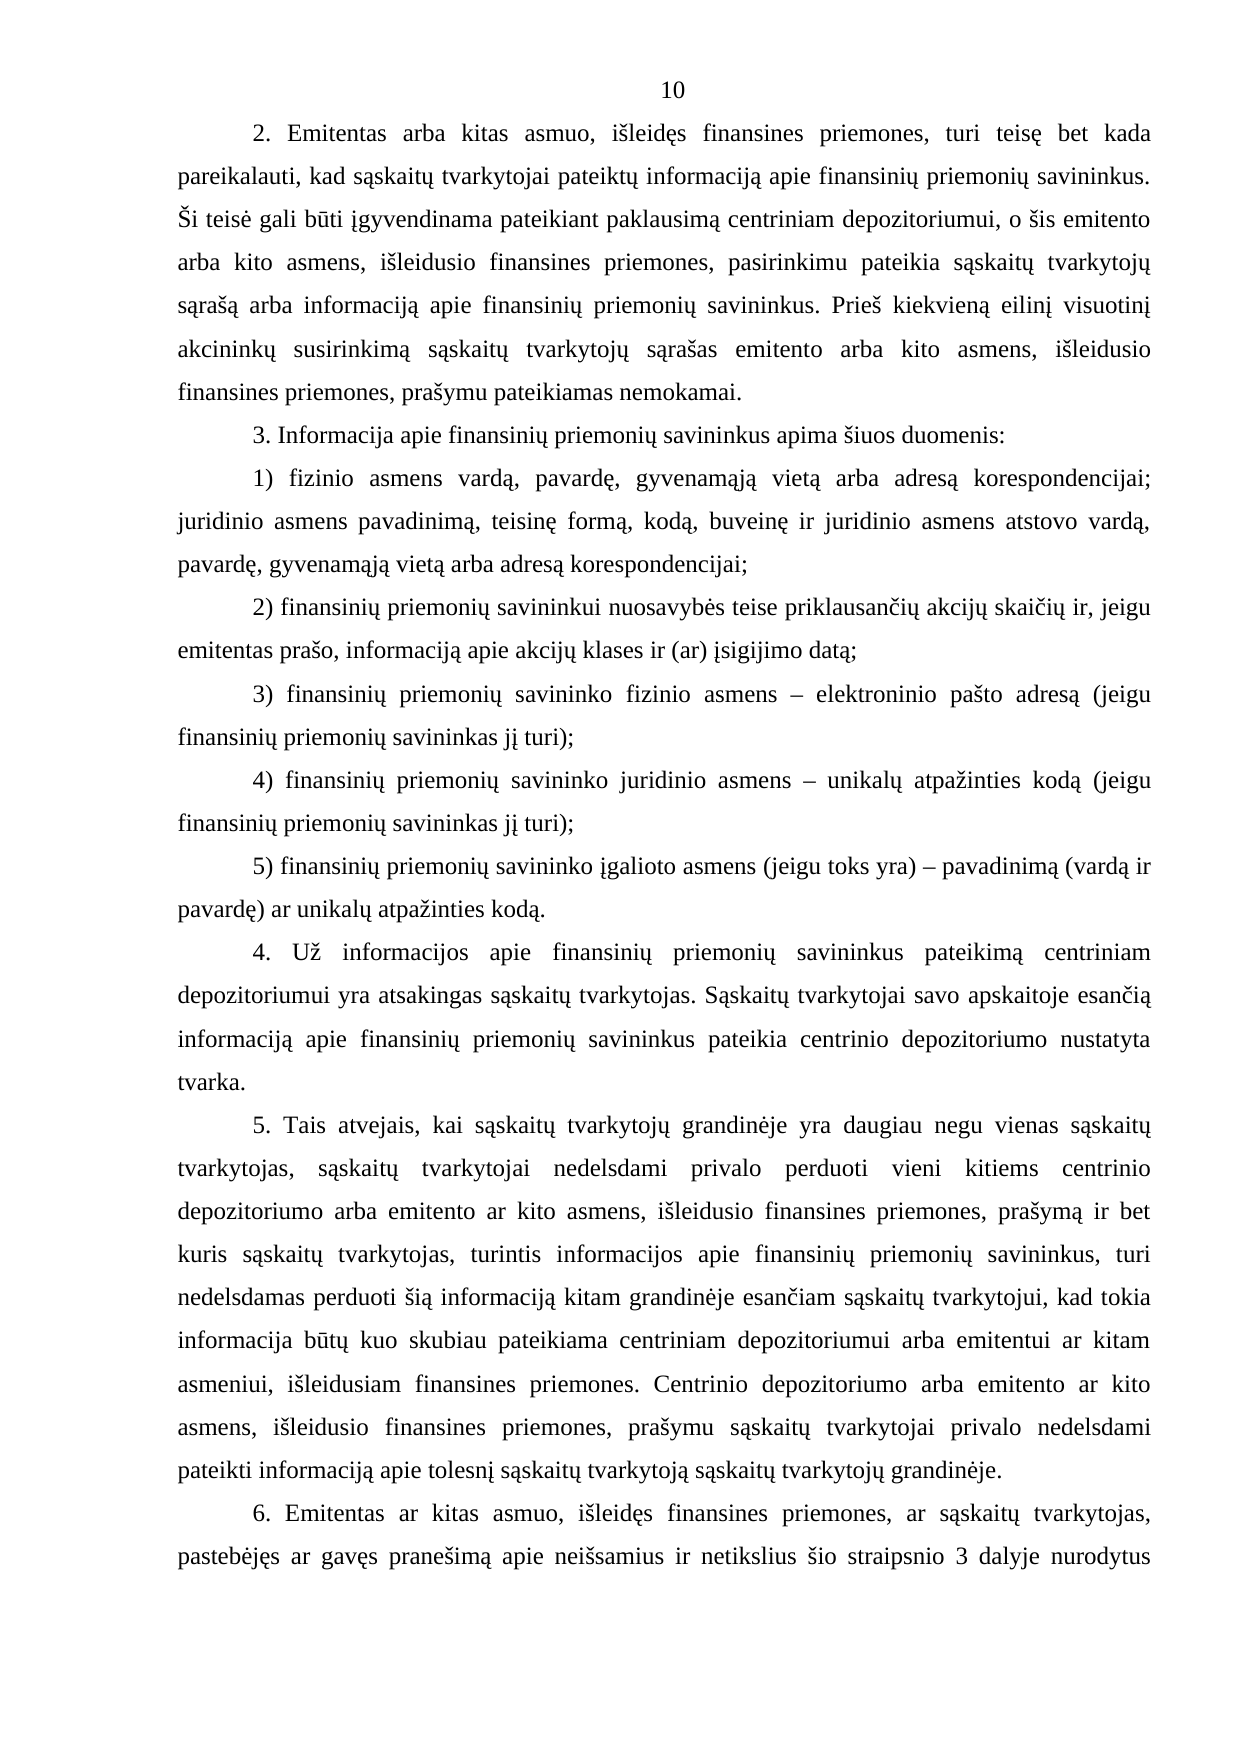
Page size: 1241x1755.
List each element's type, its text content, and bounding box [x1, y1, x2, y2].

text 4) finansinių priemonių savininko juridinio asmens – unikalų atpažinties kodą (jeigu finansinių priemonių savininkas jį turi); [177, 765, 1152, 837]
text 1) fizinio asmens vardą, pavardę, gyvenamąją vietą arba adresą korespondencijai; juridinio asmens pavadinimą, teisinę formą, kodą, buveinę ir juridinio asmens atstovo vardą, pavardę, gyvenamąją vietą arba adresą korespondencijai; [177, 463, 1152, 578]
text 5. Tais atvejais, kai sąskaitų tvarkytojų grandinėje yra daugiau negu vienas sąskaitų tvarkytojas, sąskaitų tvarkytojai nedelsdami privalo perduoti vieni kitiems centrinio depozitoriumo arba emitento ar kito asmens, išleidusio finansines priemones, prašymą ir bet kuris sąskaitų tvarkytojas, turintis informacijos apie finansinių priemonių savininkus, turi nedelsdamas perduoti šią informaciją kitam grandinėje esančiam sąskaitų tvarkytojui, kad tokia informacija būtų kuo skubiau pateikiama centriniam depozitoriumui arba emitentui ar kitam asmeniui, išleidusiam finansines priemones. Centrinio depozitoriumo arba emitento ar kito asmens, išleidusio finansines priemones, prašymu sąskaitų tvarkytojai privalo nedelsdami pateikti informaciją apie tolesnį sąskaitų tvarkytoją sąskaitų tvarkytojų grandinėje. [177, 1110, 1152, 1484]
text 3. Informacija apie finansinių priemonių savininkus apima šiuos duomenis: [177, 420, 1152, 449]
text 3) finansinių priemonių savininko fizinio asmens – elektroninio pašto adresą (jeigu finansinių priemonių savininkas jį turi); [177, 679, 1152, 751]
text 5) finansinių priemonių savininko įgalioto asmens (jeigu toks yra) – pavadinimą (vardą ir pavardę) ar unikalų atpažinties kodą. [177, 851, 1152, 923]
text 2. Emitentas arba kitas asmuo, išleidęs finansines priemones, turi teisę bet kada pareikalauti, kad sąskaitų tvarkytojai pateiktų informaciją apie finansinių priemonių savininkus. Ši teisė gali būti įgyvendinama pateikiant paklausimą centriniam depozitoriumui, o šis emitento arba kito asmens, išleidusio finansines priemones, pasirinkimu pateikia sąskaitų tvarkytojų sąrašą arba informaciją apie finansinių priemonių savininkus. Prieš kiekvieną eilinį visuotinį akcininkų susirinkimą sąskaitų tvarkytojų sąrašas emitento arba kito asmens, išleidusio finansines priemones, prašymu pateikiamas nemokamai. [177, 118, 1152, 406]
text 6. Emitentas ar kitas asmuo, išleidęs finansines priemones, ar sąskaitų tvarkytojas, pastebėjęs ar gavęs pranešimą apie neišsamius ir netikslius šio straipsnio 3 dalyje nurodytus [177, 1498, 1152, 1570]
text 2) finansinių priemonių savininkui nuosavybės teise priklausančių akcijų skaičių ir, jeigu emitentas prašo, informaciją apie akcijų klases ir (ar) įsigijimo datą; [177, 592, 1152, 664]
text 4. Už informacijos apie finansinių priemonių savininkus pateikimą centriniam depozitoriumui yra atsakingas sąskaitų tvarkytojas. Sąskaitų tvarkytojai savo apskaitoje esančią informaciją apie finansinių priemonių savininkus pateikia centrinio depozitoriumo nustatyta tvarka. [177, 937, 1152, 1096]
